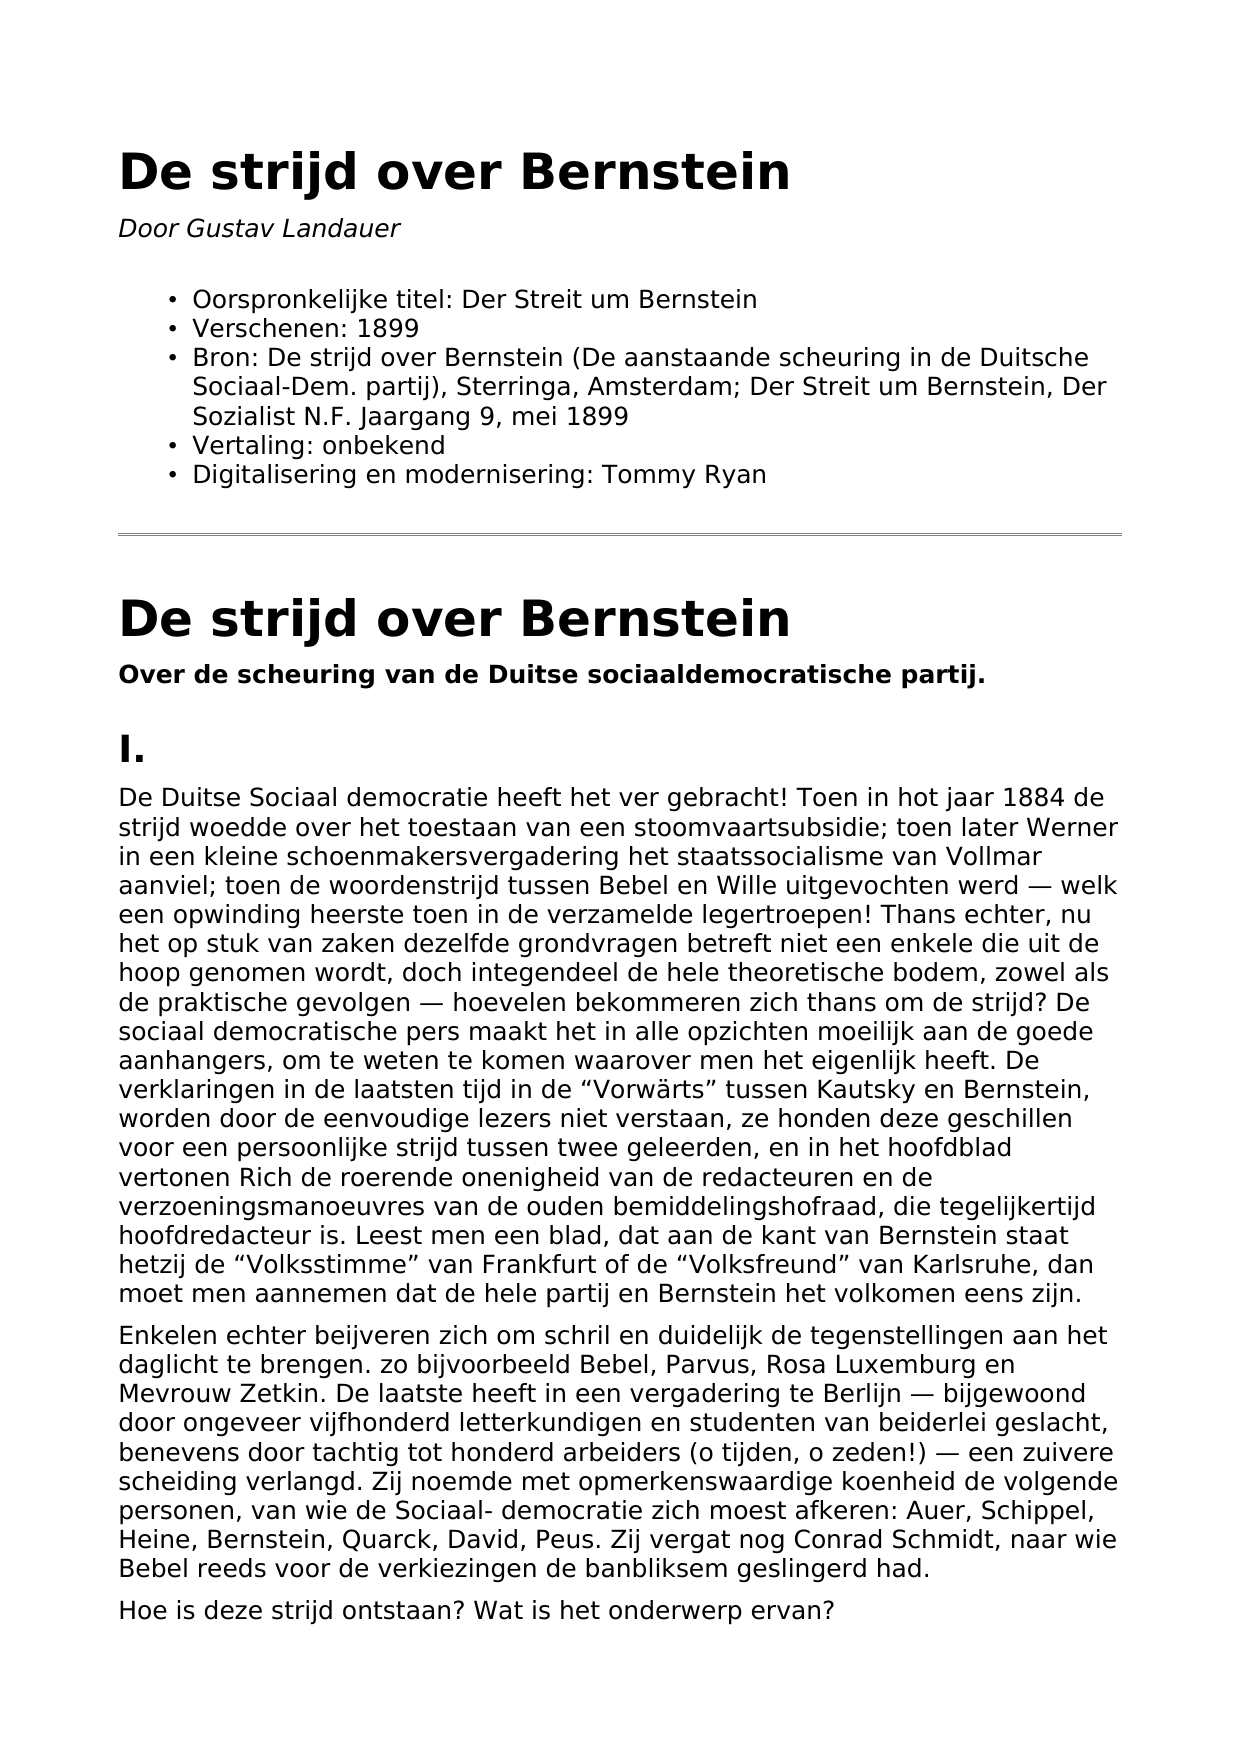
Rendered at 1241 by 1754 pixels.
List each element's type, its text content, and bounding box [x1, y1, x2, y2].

text Over de scheuring van de Duitse sociaaldemocratische partij. [118, 661, 1122, 690]
list Oorspronkelijke titel: Der Streit um Bernstein [177, 285, 1122, 314]
text Hoe is deze strijd ontstaan? Wat is het onderwerp ervan? [118, 1596, 1122, 1625]
list Digitalisering en modernisering: Tommy Ryan [177, 460, 1122, 489]
text Enkelen echter beijveren zich om schril en duidelijk de tegenstellingen aan het daglicht te brengen. zo bijvoorbeeld Bebel, Parvus, Rosa Luxemburg en Mevrouw Zetkin. De laatste heeft in een vergadering te Berlijn — bijgewoond door ongeveer vijfhonderd letterkundigen en studenten van beiderlei geslacht, benevens door tachtig tot honderd arbeiders (o tijden, o zeden!) — een zuivere scheiding verlangd. Zij noemde met opmerkenswaardige koenheid de volgende personen, van wie de Sociaal- democratie zich moest afkeren: Auer, Schippel, Heine, Bernstein, Quarck, David, Peus. Zij vergat nog Conrad Schmidt, naar wie Bebel reeds voor de verkiezingen de banbliksem geslingerd had. [118, 1321, 1122, 1583]
subtitle De strijd over Bernstein [118, 590, 1122, 648]
list Bron: De strijd over Bernstein (De aanstaande scheuring in de Duitsche Sociaal-Dem. partij), Sterringa, Amsterdam; Der Streit um Bernstein, Der Sozialist N.F. Jaargang 9, mei 1899 [177, 343, 1122, 431]
list Verschenen: 1899 [177, 314, 1122, 343]
text De Duitse Sociaal democratie heeft het ver gebracht! Toen in hot jaar 1884 de strijd woedde over het toestaan van een stoomvaartsubsidie; toen later Werner in een kleine schoenmakersvergadering het staatssocialisme van Vollmar aanviel; toen de woordenstrijd tussen Bebel en Wille uitgevochten werd — welk een opwinding heerste toen in de verzamelde legertroepen! Thans echter, nu het op stuk van zaken dezelfde grondvragen betreft niet een enkele die uit de hoop genomen wordt, doch integendeel de hele theoretische bodem, zowel als de praktische gevolgen — hoevelen bekommeren zich thans om de strijd? De sociaal democratische pers maakt het in alle opzichten moeilijk aan de goede aanhangers, om te weten te komen waarover men het eigenlijk heeft. De verklaringen in de laatsten tijd in de “Vorwärts” tussen Kautsky en Bernstein, worden door de eenvoudige lezers niet verstaan, ze honden deze geschillen voor een persoonlijke strijd tussen twee geleerden, en in het hoofdblad vertonen Rich de roerende onenigheid van de redacteuren en de verzoeningsmanoeuvres van de ouden bemiddelingshofraad, die tegelijkertijd hoofdredacteur is. Leest men een blad, dat aan de kant van Bernstein staat hetzij de “Volksstimme” van Frankfurt of de “Volksfreund” van Karlsruhe, dan moet men aannemen dat de hele partij en Bernstein het volkomen eens zijn. [118, 783, 1122, 1308]
list Vertaling: onbekend [177, 431, 1122, 460]
text Door Gustav Landauer [118, 214, 1122, 243]
subtitle De strijd over Bernstein [118, 143, 1122, 201]
subtitle I. [118, 727, 1122, 771]
